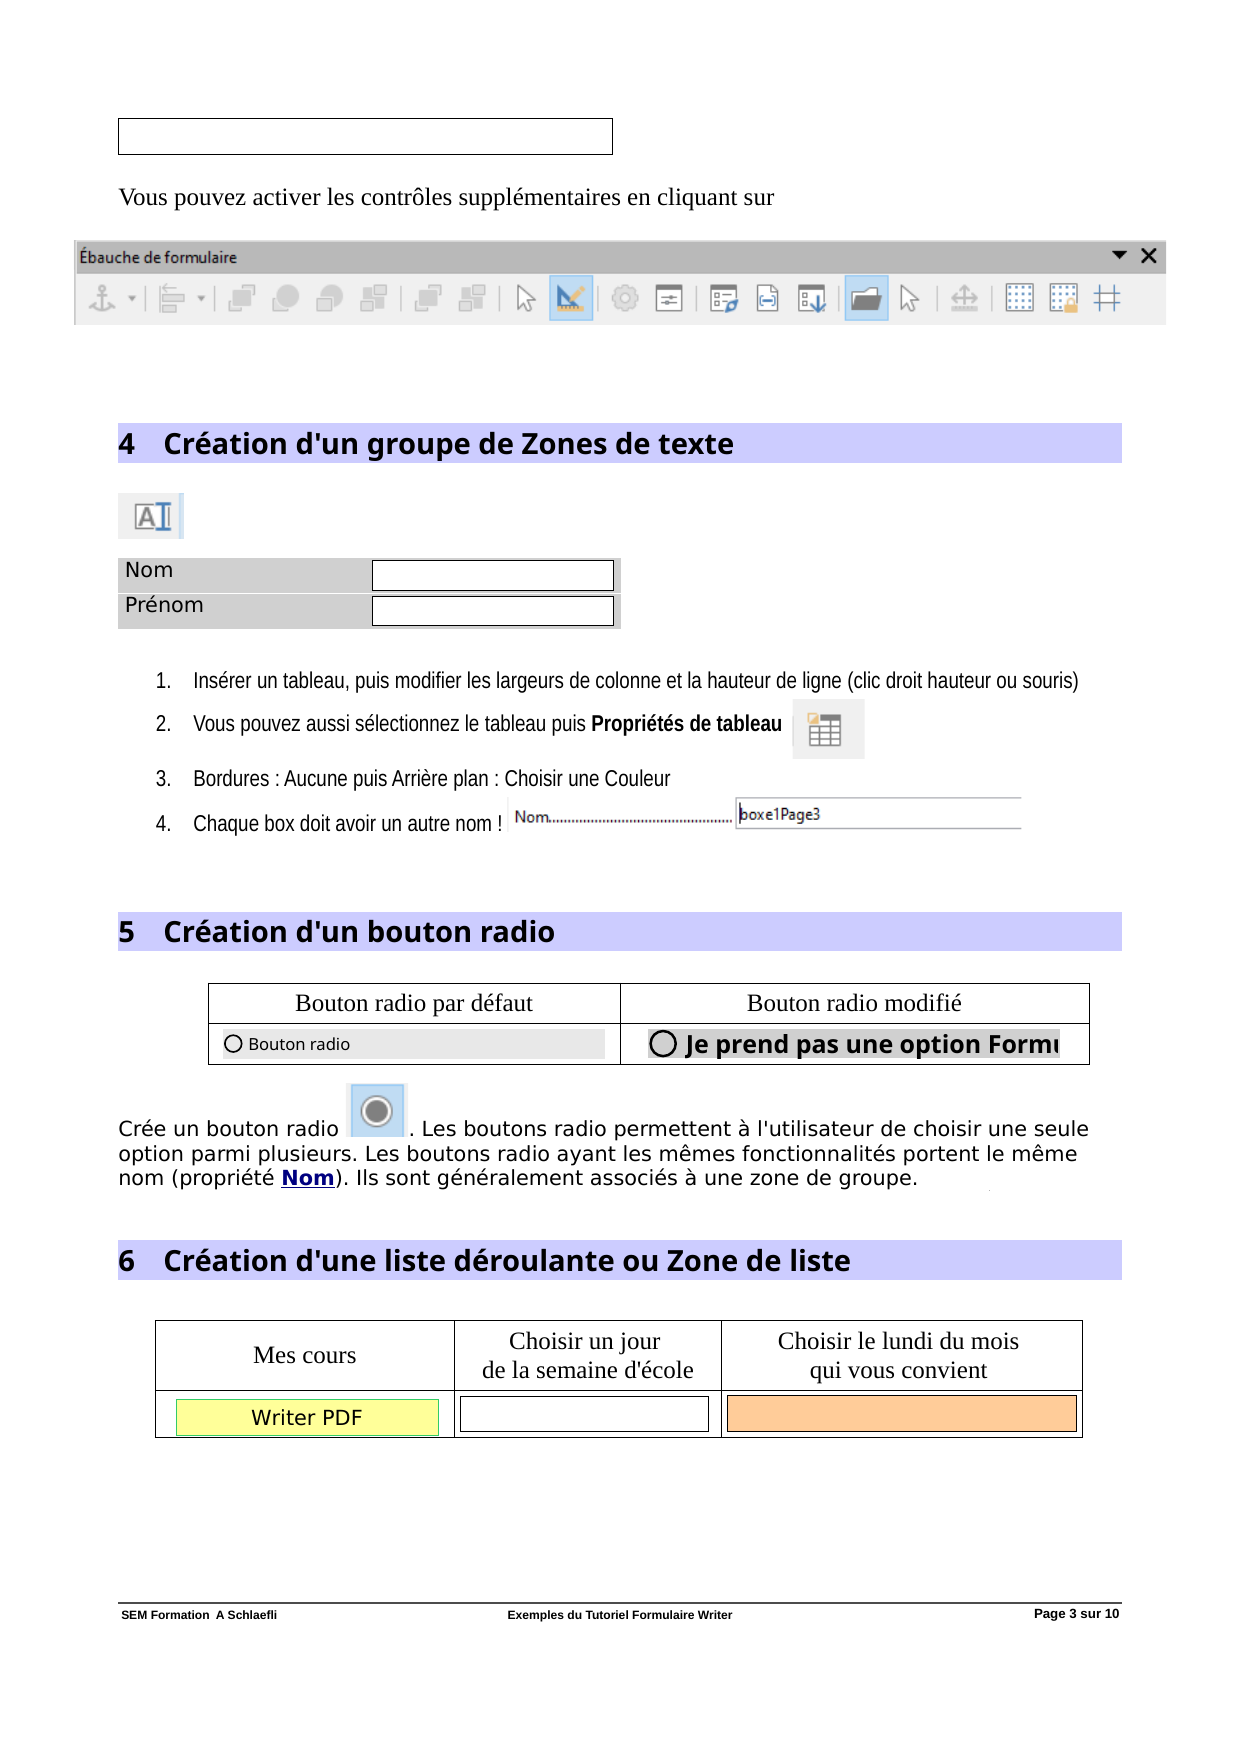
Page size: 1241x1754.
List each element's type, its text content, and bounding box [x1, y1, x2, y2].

subtitle Création d'un groupe de Zones de texte [118, 423, 1122, 463]
table_cell Prénom [118, 594, 372, 629]
picture [73, 240, 1167, 325]
picture [792, 699, 865, 759]
table_header Mes cours [156, 1321, 454, 1389]
picture [118, 493, 184, 539]
table_cell [372, 594, 621, 629]
list [865, 699, 1122, 759]
table_header [372, 558, 621, 593]
table_header Nom [118, 558, 372, 593]
subtitle Création d'un bouton radio [118, 912, 1122, 951]
table_cell [621, 1024, 1089, 1064]
text Vous pouvez activer les contrôles supplémentaires en cliquant sur [118, 182, 1122, 211]
list Bordures : Aucune puis Arrière plan : Choisir une Couleur [156, 765, 1122, 791]
text Crée un bouton radio . Les boutons radio permettent à l'utilisateur de choisir une seule option parmi plusieurs. Les boutons radio ayant les mêmes fonctionnalités portent le même nom (propriété Nom). Ils sont généralement associés à une zone de groupe. [118, 1083, 1122, 1190]
list Vous pouvez aussi sélectionnez le tableau puis Propriétés de tableau [156, 699, 792, 759]
table_cell [209, 1024, 620, 1064]
table_cell [722, 1391, 1082, 1437]
subtitle Création d'une liste déroulante ou Zone de liste [118, 1240, 1122, 1280]
table_header Bouton radio modifié [621, 984, 1089, 1023]
table_header Choisir le lundi du mois qui vous convient [722, 1321, 1082, 1389]
list Insérer un tableau, puis modifier les largeurs de colonne et la hauteur de ligne (clic droit hauteur ou souris) [156, 667, 1122, 693]
list Chaque box doit avoir un autre nom ! [156, 797, 1122, 837]
table_cell [156, 1391, 454, 1437]
picture [345, 1083, 409, 1137]
table_cell [455, 1391, 721, 1437]
table_header Bouton radio par défaut [209, 984, 620, 1023]
picture [507, 797, 1022, 832]
table_header Choisir un jour de la semaine d'école [455, 1321, 721, 1389]
